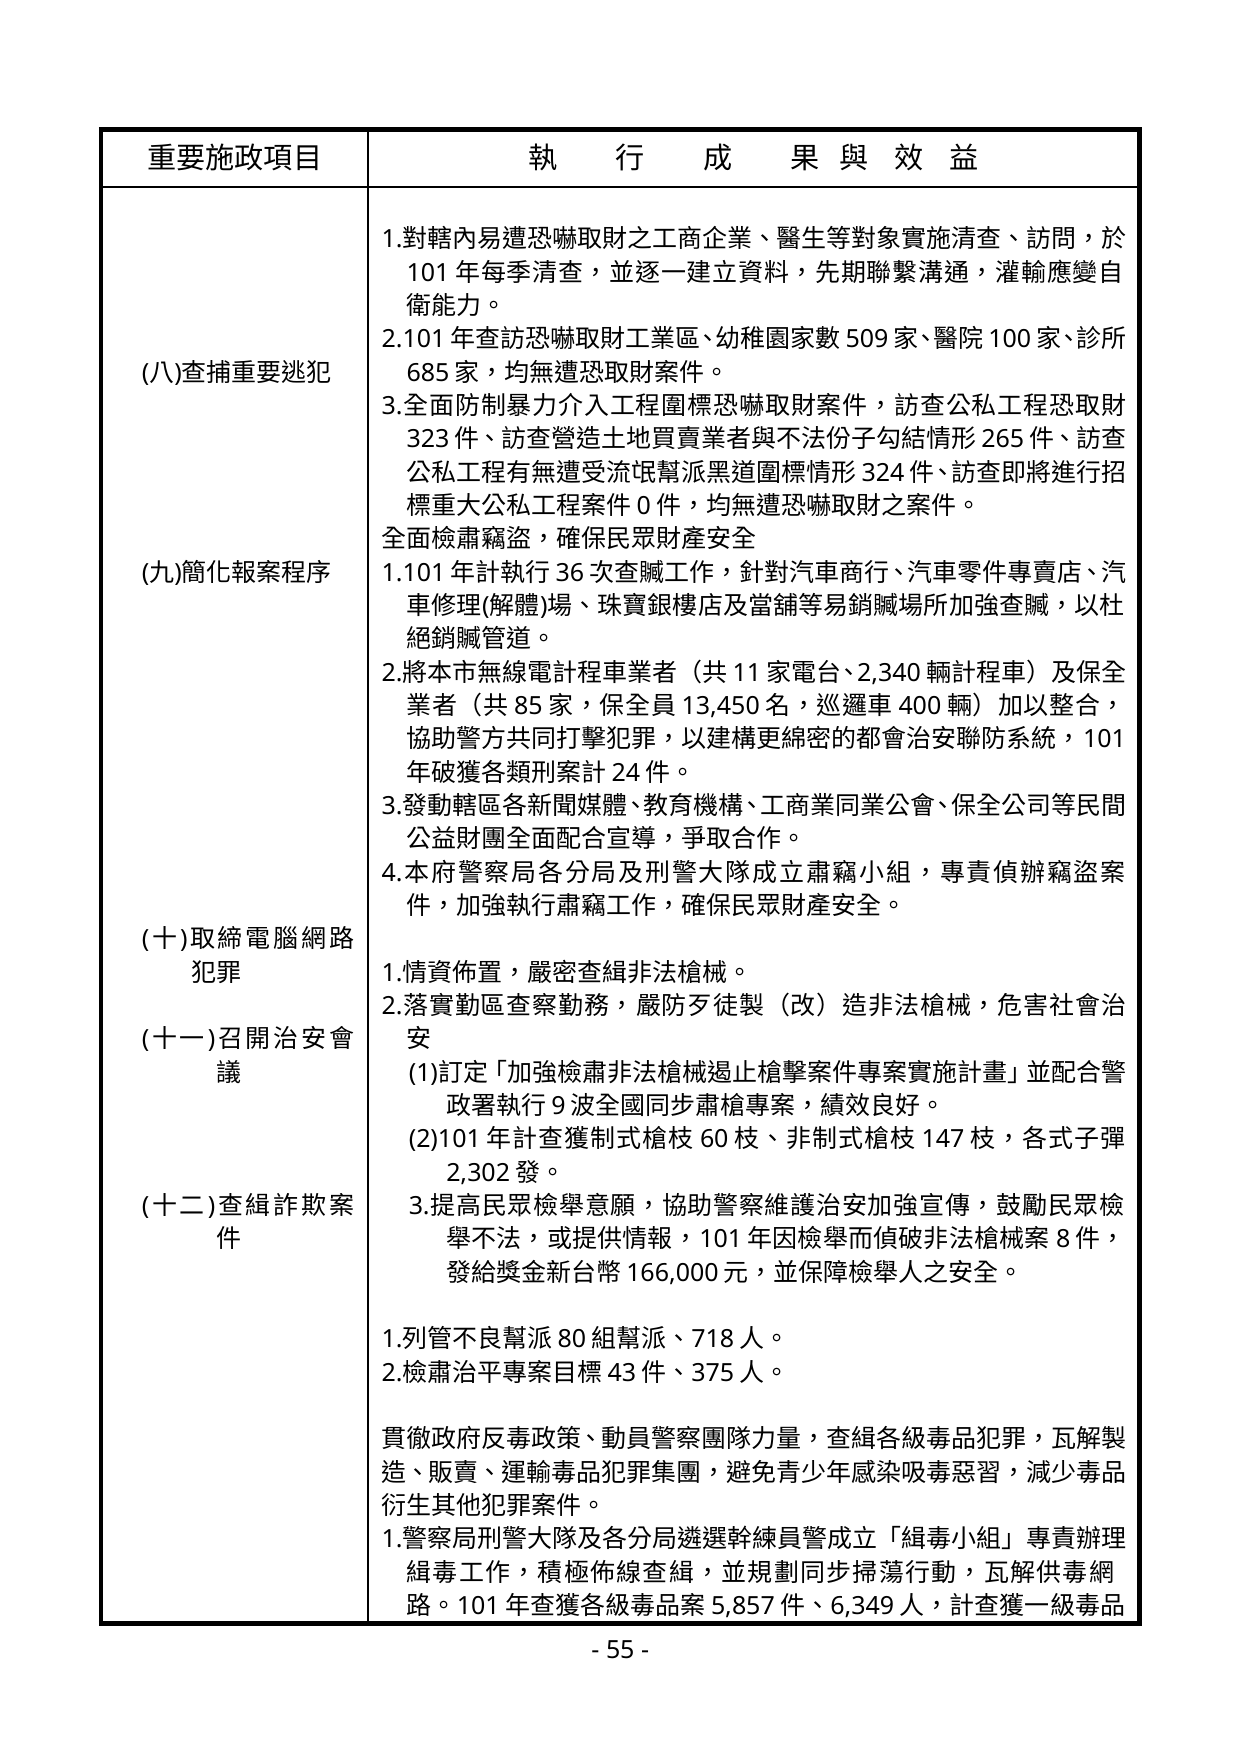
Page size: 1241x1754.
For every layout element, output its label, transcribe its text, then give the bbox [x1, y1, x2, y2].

table_cell (八)查捕重要逃犯 (九)簡化報案程序 (十)取締電腦網路犯罪 (十一)召開治安會議 (十二)查緝詐欺案件 [103, 188, 367, 1621]
table_cell 厲行公文稽查提高公文時效及品質 1.每月定時稽催逾期未辦公文，瞭解各單位辦理公文情形，101年度稽催逾期公文計521件。 2.101年度公文檢查，自9月5日至10月9日檢查警察局所屬分局暨各科、室、中心、大隊、隊。 對重要工作及工程等實施列管發揮工作績效 1.依據市政會議主席指示及決議事項辦理。 2.本年度列管10萬元以上營繕工程14案，一般財物採購115案，均依規定列管，每月查詢辦理進度，簽陳機關首長核閱，主辦單位均能全力執行，以符合預定進度。 1.研究與督考 (1)辦理年度施政計畫及各項工作報告 依規定配合年度預算及實際需要編訂100-103年中程施政計畫、年度施政綱要、年度施政計畫與先期作業審查、年度施政績效成果報告等。 向高雄市議會及立、監委蒞臨高雄市考(巡)察時提出工作報告。 (2)推動「提升政府服務品質執行計畫」工作及賡續推動、維護「ISO9001品質管理系統」 依據警察局100年度訂頒「提升政府服務品質執行計畫」，成立推動小組、實施聯合督考，於101年9月5日至10月9日期間完成所屬17個分局執行情形聯合查核輔導工作，並持續辦理警政創新服務推動作業。另依據「ISO9001品質管理系統」賡續推動、維護，促進警察局勤、業務之進步，提昇行政團隊效率。 (3)辦理各類人民陳情案件管考 101年度處理院、部、署長電子信箱651件，市長信箱7,578件，局長信箱7,655件，一般人民陳情案件電子信箱4,606件，里業務會報43件，合計20,533件。 (4)發行「大高雄警政」期刊 報導警政作為與優良績效，闢建警民溝通平台，發行對象為本市局處機關、民意機構、警察民力組織等單位及一般市民，季刊內容以行銷本府警察局警政工作為主，深入社區傳達警政訊息，目前已發行至第8期，每期發行16,000本，獲得諸多正面迴響，扮演著警政行銷的重要界面。 2.文書處理及檔案管理 依照「文書處理手冊」、「高雄市政府文書處理實施要點」、「公文電子交換推廣執行計畫」、「檔案法」及其他有關法令辦理。 1.強化服務功能、維護員警權益 (1)因公涉訟部分：員警因公涉訟，進行追蹤訪視，提供法律協助，確保員警權益，適時傳遞關懷員警之用心。 (2)受理國賠事件部分：計有25件。 2.規劃法制訓練，提升執法效能 規劃結合常年教育學科訓練，納入法律知識教育課程，針對重要警察相關法令，辦理法律知識專業講習，並舉行1次法令測驗。 3.充實法制資訊、因應治安需求 購置法律書籍，充實警察局法律圖書室書籍；101年訂閱台灣法學雜誌半月刊24本，供員警閱覽（借閱），並訂購「法源法律網」，隨時掌握最新法律修正及司法判例，藉以提升員警法學新知。 4.建構聯繫網路，強化法律諮詢 (1)為適時提供員警最新法律工具書，提升執法品質與效能，精進法律常識，協助警察局同仁訂購101年版口袋型「警察法令輯要」1,025冊，俾同仁能即時參酌最新法令。 (2)於警察局高雄警政知識聯網設置「法制專區」，張貼最新法規訊息，提供警察局同仁掌握法令資訊。 1.101年度計召開人事甄審會12次，計陞職213人、調整740人，合計953人，落實勵行人事公開，貫徹考、訓、用合一，以達專才專用，適才適所之要求。 (1)新進人員： 101年高考機械1人，101年普考電子工程1人、土木工程1人，共計3人。 (2)依據「公務人員考績法」、 「公務員懲戒法」、「警察人員人事條例」、「警察人員獎懲標準」、「行政程序法」等相關規定辦理獎懲，101年1月1日起至12月31日止，辦理獎懲業務計嘉獎142,127次、記功10,564次、記大功183次、申誡3,563次、記過307次、記大過22次、移付懲戒案件14人、因案停職11人、因案免職7人。 (3)員警考績以平時考核為重要依據，並依「公務人員考績法」、「行政院及所屬機關公務人員平時考核要點」及銓敘部有關規定辦理。 (4)警察獎章統頒作業於5月份辦理完成，經內政部核頒計2等1級16人、2等2級193人、2等3級202人、3等1級2人、3等2級49人、3等3級24人、4等1級1人、4等2級3人、4等3級3人，總計493人。 2.照顧退休員警及在職亡故暨因公殉職員工遺眷 (1)警察局所屬各單位辦理101年度退休員工三節慰問金發放情形。 ①春節：344 人（含職工47人），共計688,000元。 ②端節：339 人（含職工47人），共計678,000元。 ③秋節：336 人（含職工47人），共計672,000元。 (2)依據考試院「早期退休支領一次退休金生活特別困難之退休公教人員發給年節照護金作業要點」之規定，賡續辦理本府警察局早期退休支領一次退休金生活困頓人員年節照護濟助金之核發，照顧早期退休員警，核發早期退休人員三節特別照護金計6人次。 3.充實人事資料 員警任免、遷調、銓審、考績、獎懲等資料，隨時以電腦建檔更新註記，101年度共計更新336,306筆資料。 4.女性主管參與決策-派任基層派出所女性主管 為落實性別工作平等，爰參照地方制度法第33條第4項修正「警察局分駐（派出）所所長推薦甄試作業規定」第四點前段如下：『遴任順序：按上揭總成績高低順序依第七、八、九序列職務人員分別列冊候用，如有女性候用人員，每遴任4位候用人員中至少應有1位女性。……』。派補辦理情形如下： (1)警察局鼓山分局偵查員陳薇婷於101年6月20日調任鼓山分局鼓山路派出所巡官兼所長。 (2)警察局鼓山分局刑事警務員張舒喻於101年12月24日調任鼓山分局新濱派出所警務員兼所長。 1.編製年度預算及分配預算執行 編製年度預算及分配預算執行，遵照「預算法」辦理。 2.確實審核經費收支 遵照「會計法」、「政府採購法」及「內部審核處理準則」、「支出憑證處理要點」等辦理。 3.帳務處理 會計帳務處理、編製會計月報、半年結算報告及年度決算會計報告遵照「會計法」、「支出憑證處理要點」等辦理。 建立統計資料檔案，辦理應用統計分析。 1.遵照「統計法」及「高雄市政府警察局公務統計方案」辦理。 2.編製警政統計指標及建立統計資料庫。 3.編印「高雄市警政統計年報」第9期。 4.編製「高雄市警政性別統計分析」及「高雄市警政重要統計指標分析」。 1.預防貪瀆不法 (1)編撰機關廉政風險評估報告，加強發掘機關內部各項可能妨礙興利之業務及人員，分析、探討癥結所在，研提具體改進措施、解決辦法或防制作為。 (2)召開廉政會報計3次，發揮廉政會報小組策劃、督導、管考功能，並有效落實議案執行。 (3)加強政風法令宣導，建立廉能行政共識，每月編印「政風園地」刊物，計9案次。 (4)依據業務防弊措施，並經常實施業務稽核，對生活違常之員警適時導正，101年度計辦理專案稽核2案次、公務車輛管理稽核39案次。 (5)發掘員警實踐端正政風之優良事蹟，適時表揚，以收激勵之效，101年度計有獎勵3案8人次。 (6)辦理反貪宣導活動計8場次。 2.積極查處貪瀆不法 (1)設置檢舉貪瀆專用郵政信箱、電話、傳真及電子信箱，並運用本府警察局網頁及活動宣傳海報、看板等，加註檢舉管道及廉政宣導標語，鼓勵檢舉貪瀆不法。 (2)對檢舉案件予以列管追蹤，依法查處，101年度上級交查、自檢及受理民眾檢舉案件經查處結果，計函送偵辦16案；行政處理45案；澄清結案22案。 (3)就政風訪查所得民眾反映事項及政風興革建議事項，上級交辦交查或經媒體報導批露等案件，深入查察是否涉及貪瀆不法。 3.維護公務機密安全 (1)每月摘錄報章、雜誌及網路等有關機密維護法規及洩密案例編入每月政風刊物供同仁閱覽，加強保密宣導，養成良好保密習慣。 (2)針對營繕工程等重大採購招標案及評選作業，均派專人監標，並協同業務主管單位落實專案保密措施，防範洩漏應機密之內容，衍生不法弊端。 (3)協同資訊業務主管單位，加強電腦機密稽核，防範電腦洩密及不法情事發生，每月並會同資訊單位辦理資訊安全稽核，計12案次。 (4)辦理機關定期、不定期機密維護檢查，發現缺失簽請改善，計實施保密檢查12案次。 4.落實機關安全維護 (1)摘錄報章、雜誌及網路等有關機關及資訊安全法令案例，以編印刊物等方式分發各單位同仁傳閱，並藉由法令測驗、有獎徵答等方式，提升員工機關安全維護認知。 (2)針對所屬各單位實施定期、不定期機關安全檢查，發掘缺失並適時改善處理，計實施安全檢查19案次。 (3)春安工作及十月慶典等專案計畫通函所屬各單位切實加強各項維護措施，確保機關安全；另配合機關重大活動，執行專案安全維護，確保出席長官及參加人員安全與活動秩序，俾使活動順利進行。 (4)蒐報陳情請願預警情資，通知各業務管理機關疏處並協助執行陳情事件現場安全維護工作，全年度計蒐報危安事故資料或協處陳情請願情資計39件。 5.確實公職人員財產申報及審核作業 (1)確實掌握所屬應申報人之職務動態，適時輔以書面通知，避免同仁因遺忘或逾期申報而受罰。 (2)落實實質審核作業，遇有故意申報不實情形，依法移送裁罰。 (3)受理101年度公職人員財產申報資料共計989件（含就到職、卸離職、代理、解除代理），均已如期完成形式審核，其中8人紙本申報，981人網路申報，上線率達99.19％，無逾期申報案件。 1.警用無線電器材設施管理維護，確保通信暢通。 (1)每月定期維護保養警察局16處中繼轉播系統設備(含易利信系統 5處，Motorola 系統11處)，基地臺8處，派遣台14台(含Motorola系統9台)，有故障即時完成修護，確保系統站台正常運作。 (2)檢測修護各型無線電機，計固定台23部，車裝台128部及手攜台495部，以維持無線電機正常功能。 (3)通訊鐵塔(仁武、岡山、旗山、鳳山、森濤、五公山、林園及楠梓等8座)定期油漆維護。 (4)三民二、壽山站台機房屋頂防水工程施工及機房內部油漆粉刷。 2.各轉播站台不斷電系統、發電機及電源線路維護。 (1)定期維護保養各轉播站台不斷電系統(共10部)，更換不斷電系統電池(局本部及壽山站台機房共60個)及固定台蓄電瓶(152個)，確保正常充放電功能。 (2)站台發電機(10部)定期保養檢修。 3.裝設固定台及車裝台無線電機 (1)配合各項勤務於各前進指揮所(如義大、佛陀紀念館及夢時代等)架設固定台無線電機設備。 (2)配合各單位辦公廳舍新建、遷移或增減需求，派員移(拆)裝固定台無線電機(包括湖內分局茄萣所、六龜分局臨時廳舍、六龜分局荖濃所、六龜交通小隊、岡山分局壽天所、鳳山交通分隊及旗山美濃分駐所等共12部 )。 (3)配合新購巡邏、偵防車，派員裝設車裝台無線電機(共45部)。 (4)新建美瓏山轉播站台及建置太陽能光電設備2組(含充放電控制設備及蓄電瓶2個)，作為該站台主(備)要電源設備。 4.各轄區無線電通況測試、調整及設定。 (1)每月排定人員至各分局、大隊做無線電保養督導檢查，並指導各員警無線電機正確使用及簡易檢測方法，做好定期保養工作。 (2)定期至各分局、大隊做無線電通況測試，並實施頻率功率最佳化調校，計校正5,968部無線電機，以提高通訊品質，改善通況不良現象。 5.添購無線電機設備、配件及維修器材，因應汰換需求。 依需求增購各項無線電機配件，手攜機電池2,800個、手攜機天線1,500支、防塵蓋500個、波道開關150個，車裝台麥克風25個、車裝台天線120組，耳掛式麥克風200組及其他維修零配件等，俾利汰換更新。 1.完成交通大隊延伸交換機之設置及甲端線路租賃之變更遷移，節省租賃經費頗巨。 2.完成全市警用電話訊號優劣之普查工作，並對信訊較為劣質之偏遠地區駐地全面更新改善完竣。 3.警用電話設施維護及管理 (1)線路定期測試檢查、故障即時修護。 (2)門號增設、移機及臨時專案勤務電話線路之架設、以供通信聯絡之需。 (3)各門號設置處所之不定期巡查，配合使用單位需求立即改善或研究改善。 (4)配合設備科技之更新，隨機採購通話品質較佳之話具以改善通話品質。 4. 儀表、工具器材管理及添購 (1)儀表、工具器材材設專人管理並保養。 (2) 依實際需要添購汰換儀表、工具器材儀表、工具器材。 (3) 因應科技進步變遷，適時購置更新科技儀表、工具、俾利檢測維修之用，保持警用有線通訊暢通。 (4)配合警察局單位之遷移、增設需求，適時完成辦公室警用電話調整遷移、增設作業，便利各單位同仁勤(業)務聯繫使用，解決警用電話使用混亂之情形。 舉辦記者會、主動發佈新聞，宣導便民措施、工作績效、員警優良事蹟 報告警政措施或專案專題報告聽取媒體意見，以達雙向溝 通，本年度辦理26次。 2.主動發佈新聞，宣導警政措施、工作績效、員警好人好事 等事項，計發佈新聞3,619件。 3.各種重大活動安排記者實地採訪235件。 1.傾聽民眾聲音，改善服務態度，提升整體服務品質。 2.議會開會期間之聯絡、議員質詢事項之處理及議員囑託服務事項之辦理，俾透過服務、溝通，推動各項警政措施，本年度受理各級民代各類囑託案件有紀錄1,097件。 3.本府警察局、各分局邀請各社團、機關、學校蒞臨（訪），讓市民進一步瞭解各項警政措施並提供建言，作為規劃警政措施之參考。 1.本府警察局賡續推動防毒系統，採用病毒阻斷率最高之卡巴斯基防毒軟體及NOD32防毒軟體系統交叉掃瞄，以達防護各類主機、重要系統及使用者，並提升系統執行效能。 2.配合警政署賡續推動受理民眾報案ｅ化平台系統上線使用。 3.配合警政署賡續推動M-Police行動警察建置案，整合線上查詢警政治安資料庫。 4.配合警政署賡續推動「停車數位多元查詢系統」，提供失車查緝之查詢利器。 5.配合警政署賡續推動「運用科技偵查輔助辦案相關系統」，提供相片比對、犯罪地理分析、影像分析等功能。 6.配合警政署賡續推動「關聯式分析平臺系統」，提供以人、車、物、案為主之關聯資料查詢。 7.配合警政署賡續推動「現場影音傳送系統」，供後端指揮官掌握各式活動及勤務現場狀況。 8.本府警察局賡續推動自行車防竊標碼登錄服務系統，提供民眾自行車防竊標碼登錄及失竊自行車資料查詢。 9.本府警察局賡續建置全球資訊網頁，提供民眾最新及最佳訊息及服務。 10.本府警察局賡續推動警政信箱系統，提供民眾網路陳請及申訴管道。 1.本府警察局賡續辦理區域聯防之SOC與側錄系統，統一各分局、大隊及派出所線路，集縮進局本部，維運管理各所防火牆及VPN等設備計161項設備，集中管理、增進安全。 2.本府警察局推動、建置SOC（Security Operator Center）中心，以符ISO27001/BS17799資安規範。 3.賡續辦理「警政專用網路暨查訪報告考核資訊系統建置案」，導入點對點獨立專線連結警政署，與機關現行內部網路實體隔離，實施單位為外事科及保防室。 4.配合警政署賡續推動M-Police行動警察建置案，整合線上查詢警政治安資料庫。 5.配合警政署賡續推動「停車數位多元查詢系統」案，提供失車查緝之查詢利器。 6.配合警政署賡續推動「關聯式分析平臺」，提供以人、車、物、案為主之關聯資料查詢。 7.賡續每月定期對電腦、主機實施保養維護。 8.配合警政署推動「運用科技偵查輔助辦案相關系統」，提供相片比對、犯罪地理分析、影像分析等功能。 9.配合警政署推動「現場影音傳送系統」，供後端指揮官掌握各式活動及勤務現場狀況。 10.建置TFG檔案文件加密系統，建立文件管理。 1.鼓勵同仁參加警察局自行舉辦之相關電腦教育訓練，如OFFICE 2010、TFG加密軟體操作及管理其他軟硬體等訓練及共計達9,014人次、540小時。 2.參加其他機關相關資訊訓練計12梯次共27人次。 1. 犯罪少年統計 本市101年犯案少年（經少年法庭裁定列管或有觸犯法令者）計有2,016人。 2.列管少年查訪與輔導 本市列管少年共193人，定期查訪約制，本期共實施查訪2,712人次，留隊輔導50人次。 3.加強實施「有效取締不良場所」工作 101年共實施專案臨檢58次，勸導登記27,139人，移送少年法院0人。 4.持續實施「春風專案」 結合社會局、教育局、衛生局、民間公益團體，共同辦理各類公益活動，本期共舉辦「菩提營決樂營」、「我的青春好榜樣─暑期預防犯罪宣導活動」、「青少年法律搶答比賽與少年法院合辦」及「結合港都電台辦理擁抱希望─熱血青春同樂會活動」「校安座談會暨擴大校園宣導」「紅螞蟻之友會2012仲夏樂活節」「誰與爭鋒羽球營」、「歡樂田園體驗營」等團體輔導活動共547場次、參加人數約263,787人次。 5.追蹤訪查中輟學生 建立中輟學生之名冊，執行個案追蹤輔導，使其返回學校復學，並防止其誤入歧途，期能改過向善，101年共尋獲784位中輟生。 6.執行「暑假期間保護青少年安全─青春專案工作」 暑假期間為確保青少年安全活動，維護其身心健全發展，結合中央與地方政府力量，積極規劃各項體能、休閒及知識學習活動，預防偏差行為及被害，營造優質青少年成長環境。 加強業務管理，提高行政效率，發揮行政功能，配合各科、室組織功能，循法律規定，促使漸次完成並檢討改進工作成效。 1.善用社會人力，施予專業訓練，加入社區巡守工作，強化里鄰、社區安全防衛體系，協助警察工作。 2.94年招募成軍計有393名，95年因故辭（退）職41名，96年再招募168名，目前總計有331名市民熱心加入，輔助正規警察，在深夜時段梭巡於各街道，協助防災救護與家暴防制，守護社區安全。101年「社區輔警」執勤時段（凌晨0-6時），各類竊案發生數，較100年同期減少878件，治安維持穩定。 1.成立「勤務規劃審查小組」 為提升警察勤務功能，跳脫傳統思維模式，特別成立「勤務規劃審查小組」，針對勤務單位各時段不同之治安需求，規劃調配適當之警力，並就警力作最有效之運用，達到維護轄區治安之目標。 2.規劃威力路檢，加強聯外道路掃蕩 本府警察局各分局及保安大隊每週規劃4至5次聯外道路威力路檢勤務，路檢地點均規劃於本市聯外道路或重要路口，藉以嚇阻不法份子進入本市犯案，有效改善治安。 3.有效運用組合警力，主動打擊犯罪 (1) 101年度上半年每日機動巡邏組2,450組，每網2至3人，共動用6,125人次。 (2) 101年度下半年每日機動巡邏組2,391組，每網2至3人，共動用5,977人次。 (3) 101年全年度機動巡邏組共計871,380組，每網2至3人，共動用2,178,450人次。 查處妨害風化(俗)行為，防制色情氾濫，101年計查獲妨害風化（俗）案件339件、1,518人。經警政署評定，本府警察局查獲色情場所部分，列全國甲組第一名；查獲色情廣告部分，年達成率為108.3％，列全國甲組第1名。 101年取締影響治安八大行業，計264家營業場所，均函請本府經濟發展局聯合稽查小組實施稽查，再依主管法令規定裁處，並於改善後持續追蹤稽查列管，務必使違法業者無法繼續營業。 取締電子遊戲場經營賭博電玩及無照電子遊戲場，101年計查獲非法電玩129件、226人、1,541台，達成年目標值87.3％。 1.101年任務編組成員23名（男16名、女7名），置隊長、副隊長各1名。 2.101年「觀光騎警隊」為民服務績效累計達19,540件（含提供民眾諮詢輔導、防溺宣導、交通秩序維護、協助迷童返家、協助受傷民眾就醫、初步受理失竊案件、協助排解民眾糾紛、提供照相合影等）；騎警隊另配合本府各局、處及公益團體推展政令，參與專案活動計24場次，大幅增進警察親民形象，有效提升治安滿意度。 1.針對本市自行車道系統加強違規取締，以維護市民安全順暢之騎乘空間，101年計取締36,914件；「鐵馬騎警隊」另配合本府各局、處及公益團體參與各項遊行踩街專案活動計12次。 2.「鐵馬騎警隊」成軍後，即在本市各自行車道系統，提供市民即時貼心的治安與交通維護工作，有效協助本府營造一個兼具節能、環保與健康有氧的自行車道路系統，讓高雄港都邁向生態城市的新里程。 持續整頓取締違規攤販維護市容，101年取締違規攤販舉發3,016件、拆除攤架385件、勸導72,583件。 1.配合市府推動志工人口倍增計畫，提升民眾對警察維護治安之滿意度，本府警察局於91年10月成立警察志工大隊，為全國警察機關最早運用志工協助為民服務之單位，至101年12月底止，總計有志工17個中隊、86個分隊、2,754人。 2.101年志工走入社區訪視宣導3,552次、協助關懷被害人17,498次、救濟急難2,768件、協助其他為民服務事項62,810次、表揚志工（含發佈新聞）472次。 為加強美國在台協會高雄分處、日本交流協會高雄事務所及馬尼拉經濟文化辦事處高雄分處等外國機構及其所屬官員之安全維護，及外籍學校之安全，本府警察局外事科每日皆有排定外籍機構安全維護督導巡邏，並於轄內各外籍機構巡邏箱巡簽，定期與各機構保持聯繫，同時於各外籍機構人員住宿處亦設簿巡簽，以確保人員安全。 1.對蒞臨參觀訪問之各國人士，妥訂適當參觀訪問程序，並視邦交國關係予以適當禮遇。本府警察局對於訪問外賓均有排定專案勤務，針對外賓交通及住宿安全進行安全維護。101年度共計執行敦鄰演習5件、一般外賓安全維護12件。 2.接待國際警察人士 本府警察局辦理相關業務均比照一般外賓接待流程，編排專案勤務進行訪轄國際警察人士安全維護。 1.重要時段針對各外籍機構，編排巡邏勤務，並循主官、管系統加強督導。 2.對涉外案件依據現行有關法令妥善處理。 (1)機警妥適處理涉外案件，以免事態擴大，重大案件立即陳報上級。 (2)101年度共計處理涉外案件591件682人(含處理外國人犯罪案件61件72人、處理外國人被害案件276件284人、處理涉外交通事故65件67人、受理外僑【勞】報案紀錄及處理其他涉外消費與各類糾紛案件189件259人)。 1.主動與各有關保防單位密切協調配合，期使工作完密無缺，達成任務。 2.運用直接、間接接觸方式深入調查蒐集。 1.依據 總統於91年6月12日華總一義字第09100119240號令公布「警察刑事紀錄證明核發條例」辦理。 2.101年度核發警察刑事紀錄證明書共計24,196件。 1.依據行政院95年11月8日院授研綜字第0950021994號函頒「防制人口販運行動計畫」(反奴專案)發各單位執行，澈底瓦解在台人口販運集團。 2.101年度反奴專案執行成效如下： 移送人口販運案件共計22件（性剝削16件、勞力剝削6件），犯罪人數計117人、被害人計75人。 1.依據內政部警政署101年1月19日警署外字第10100401011號函頒修正「查處外來人口在臺非法活動實施計畫」辦理。 2.101年度查獲逃逸外勞316人。 1.101年5月3日至6月21日每週四(共8週)下午14至17時(課程時間共計24小時)，委託本市「青山外語」於警察局6樓簡報室開設「警用外語會話班」。 2.101年8月1日至10月3日每週三(共10週)下午14至17時(課程時間共計30小時)，委託本市「青山外語」於警察局6樓簡報室開設「劍橋博思職場英語檢測班」。 3.101年7月19日假警察局三樓大禮堂舉辦劍橋職場英語檢測，本次考試於8月18日公布成績，共計50人通過相當全民英檢初級以上檢測(初級40人；中級9人、中高級1人)，總體通過率為72.5%。 4.購買英語線上數位教材掛置於本府警察局內網供同仁24小時線上學習。 5.購買英檢參考用書，配置於各單位，供同仁借閱自修研讀。 6.不定時提供同仁相關英語檢定考試訊息。 為推展外來人口各項犯罪預防工作，強化為民服務品質 ，依內政部警政署101年1月12日警署外字第1010037046號函頒「外事警察責任區訪問服務作業規定」發各單位，落實推展外事警察責任區訪問服務工作。 1.依據「臺灣漁船船主境外僱用及接駁安置大陸地區漁船船員許可管理辦法」。 2.本轄目前有前鎮漁港岸置所1處、小港臨海新村及旗津上竹里漁港(旗津漁港)、旗津中洲漁港暫置碼頭、茄萣興達港暫置碼頭4處，均由本府警察局執行相關安全維護措施。 1.列管各單位受理家庭暴力案件暨統計分析，並督導落實執行暨宣導服務及處理之態度，確保被害人權益及安全。 2.維護受暴、受虐婦女出庭應訊之安全，派遣警力陪同出庭。 3.協助被害人轉介緊急安置與輔導服務。 4.101年受理家庭暴力案件6,600件、外籍家庭暴力案件245件、大陸港澳家庭暴力案件241件、原住民家庭暴力案件65件、代聲請保護令36件、協助聲請保護令1,811件、執行保護令2,303件、逮捕現行犯199人次、違反保護令罪件數353件、交保飭回178人次、執行戒護出庭3件。 1.專責24小時受理性侵害案件，陪同被害人驗傷、採證、製作性侵害被害人調查筆錄。 2.落實執行建立全國性侵害加害人檔案資料，並將警察局偵辦之性侵害加害人列為治安人口加以管控。 3.設置24小時電話專線(07-2716658)，提供婦幼安全諮詢、緊急救援服務，協助轉介社福單位輔導或緊急安置。 4.持續實施本轄受理報案之性侵害案件及偵辦連續或嫌疑人未明之性侵害案件現場處理、調查、偵查及移送等相關事宜之簡化處理流程（性侵害案件減少被害人重複陳述作業流程），避免被害人二度傷害。 5.持續推動「一站式服務」，被害人在於本市6家一站式服務專責醫院即可完成所有報案程序，無庸再舟車勞頓，奔走於各網絡成員辦公室之間，明顯縮短受理案件時間，101年平均時效2小時30分（時間計算以陪同被害人至醫院驗傷、採證、製作筆錄、登錄性侵害案件被害人調查表至開立報案三聯單給予被害人全程服務時間為止）。 6.持續推動全國首創「專業團隊鑑定模式」，有效協助檢察官及法官了解被害人身心狀況及其證詞之可信度。 7.創新作為-本市首創之「天梭專案」增列性侵害涉嫌人動態掌控，由警察局所屬各分局刑責區每月查訪1次，查訪後並至警察局「天梭專案系統」登錄查訪資料，其中包括「交通工具」、「行動電話」、「交往對象」、「經濟來源」等。 8.101年受理性侵害案件381件、進入減少被害人重複陳述作業案件81件、一站式案件56件、專業團隊鑑定模式性侵害案件18件、天梭專案列管性侵害涉嫌人140人。 1.透過各婦女、公益團體、機關學校、社區辦理各類大型宣導活動，推動全民參與治安維護。 2.製作101年三角立體桌曆、婦幼安心手冊、家庭暴力防治手冊、兒童安全手冊、如何防止性騷擾及性侵害、防搶DIY，教導如何防搶及防治性侵（騷）等文宣品及宣導品，提醒婦幼朋友注意人身安全。 3.101年辦理宣導461場次，受惠人數達360,537人。 4.本府警察局全球資訊網站設置「婦幼安全生活空間資訊網頁」，公布本市「治安顧慮地點」、「警安電子地圖」等資訊，並定期上網更新，提供安全通報與服務，使婦幼安全保障更臻完善。 1.結合女義警、社區導護志工，協助執行護童專案，共同建立學童安全網路，確保學童上下學安全，101年結合女義警協勤護童勤務共計12,612人次。 2.每日上下學執行校門口交通指揮及校園週邊巡守，嚴防學童遭性侵害、綁架及意外事件發生，確實維護學童上下學安全。 1.受理迷途婦幼案件，即刻查尋通報協尋，同時發布新聞及廣播，儘速完成家屬認領作業，101年計受理照護迷途婦幼11人次。 2.受虐兒童、棄嬰及精神異常、酒醉、企圖自殺、路倒婦女等予以保護或送醫、轉介安置。 3.支援各分局、大隊搜身採尿勤務及聚眾活動、違建拆除暨協助偵查刑案。 4.推動執行各項婦幼安全工作、案件偵處及協助偵查犯罪事，落實保障婦幼安全。 1.成立兒童及少年性交易防制小組，辦理有關兒童及少年性交易案件之預防、偵查及移送等成果資料電腦建檔工作。 2.為被害人、性侵害防治中心、主管機關與分局聯繫窗口，並依性侵害防治作業處理程序通報，製作筆錄及協助被害人24小時移送緊急收容中心及性侵害防治中心轉介輔導等後續事宜。 3.落實辦理兒童及少年性交易防制宣導，確保兒童及少年權益，免於身心受創。 4.101年度查獲違反兒童及少年性交易防制條例案件計114件、176人，其中涉案法條第22條74件88人、第23條9件40人、第24條5件22人、第27條3件3人、第28條13件13人、第29條10件10人。 1.依據「警察機關保護兒童人身安全工作手冊」訂頒「高雄市政府警察局落實兒童及少年保護家庭暴力與性侵害事件通報及防治工作實施方案」，落實辦理兒童保護案件。 2.受處受虐(暴)兒童、遊(迷)童、棄嬰（童）協尋及兒保個案之生父母及家屬出面處理，計510件547人。 1.各分駐（派出所）員警於勤務執行中，發現上列情形家庭，除依高風險家庭評估表進行初步評估外，並通報本府社會局，以利輔導安置或提供必要之處遇，另通報轄區分局家防官、警察局婦幼隊，以利追蹤管制。 2.警察局通報之高風險家庭個案，經社會局評估後，遇有危險衝突需警察機關協助查訪者，分局家防官或原通報員警協助進行查訪，並依查訪結果採取適當之防制措施。 3.主動發掘家庭功能不彰，致兒少未獲適當照顧之高風險家庭，提升警政通報率及通報品質，與社政、醫療、教育等網絡共同促成三級預防工作。 4.落實高風險家庭個案之通報並協助查訪追蹤及採取適當之防制措施，101年計通報高風險家庭個案297件。 1.實施單一窗口受案機制，管制性騷擾事（案）件之通報、結果通知書製作，嚴格要求所屬於法定移送期限內發文以確實保障當事人權益，101年計受理性騷擾案154件。 2.依性騷擾防治業務量，本府警察局所屬各分局目前均置家防官1名專責辦理性騷擾業務；另各分局所屬派出所、偵查隊及少年隊、婦幼隊等均可受理民眾報案、提供相關資訊。 3.性騷擾防治法自95年2月5日上路，為達到宣導新法以及預防犯罪目的、加強民眾對性騷擾認知、避免被害、保護自身安全，警察局主動進入機關、學校及社區進行宣導，總計101年1-12月宣導461場，參加人數360,537人次。 4.警察局婦幼警察隊網站設置「性騷擾」Q & A及案例篇。 1.修訂戰時警務工作計畫。 2.配合萬安演習舉行實兵演習（丕基計畫）。 3.本府警察局編成6個機動中隊、2個獨立分隊及2個獨立小隊，分梯次實施年度整訓。 1.配合後備司令部辦理101年度戰備檢查。 2.接獲召集令後轄區警員專差送達計275,612件，全年度無缺失。 1.運用軍、憲、警、社區輔警、替代役、民防、義警及民政機關里鄰等民力計106,516人次，強化犯罪預防、交通疏導及為民服務等措施。 2.「治安平穩、交通順暢、服務熱忱」三大主軸，落實社區警政，預防刑案發生，加強交通疏導，提供貼心服務。 1.列管一般槍砲337支、自衛槍枝313支、射擊運動槍枝588支、原住民自製獵槍及漁民自製魚槍411支，合計1,649支；列管刀械計474枝。 2.列管槍枝、刀械異動依規定辦理，查有不良紀錄或不宜置用者，交各分局勸導收購。 1.101年受理集會遊行案件計468件（集會379件、遊行89件、室內集會0件），動用警、民力23,702人次，隨到隨辦，對合法舉行集會、遊行（包括無須申請許可及經依法申請許可並遵守法令規定舉行者），協助其維護秩序，防止其遭受滋擾。 2.對依法應申請許可而未提出或提出申請未經許可而擅自舉行，或依法申請許可而舉行中違反法令者，視現場狀況，於完成警告、制止、命令解散等法定程序後取締或蒐證後移送法辦，對施暴之現行犯當場逮捕移送法辦或視狀況依蒐證於事後移送法辦。 3.100年度集會遊行暨民眾抗爭事件處理業務，獲警政署評列「特優」單位。 依據高雄市街友安置輔導辦法、精神衛生法等，執行精神病患護送醫療，101年全面清查收容輔導遊民工作，清查護送返家330人、收容輔導218人，合計548人。 1.義警編組男義警20個中隊(內含山地義警3中隊)、女子義警1個中隊，現有義警人數1,876人(男性1,615人、女姓261人)，山地義警76人(男性71人、女性5人)。 2.為加強組訓及運用依計畫汰劣擇優整編，每半年舉辦常年訓練一次，平時協助警察勤務執行。 1.入山證申請、山地總清查等山地警備治安。 2.本府警察局、警政署各規劃於上、下半年辦理山地總清查 1次。 1.依據內政部訂頒「建立全國社區治安維護體系-守望相助再出發方案」，加強推行守望相助組織工作（守望相助隊）並輔導裝設錄影監視系統，共同維護地方治安。 2.以分局為單位，分上、下半年實施巡守人員常年訓練及志工基礎、特殊訓練，提升志願服務工作品質及強化協勤能力。 3.101年度警察局編列預算476.2萬元作為績優守望相助隊獎勵金，由各分局辦初核、警察局複評，自登記協勤之487隊中評選307個績優守望相助隊，並依評核等第分別頒予特優獎勵金30,000元（57隊）、優等獎勵金15,000元（91隊）、甲等勵獎金10,000元（159隊）。 4.101年上、下半年輔導楠梓區加昌等里、社區守望相助隊、社區發展協會，申請並獲內政部社區治安營造補助計80隊，各獲補助8萬5,500元，合計補助金額684萬元，由守望相助隊作為裝備購置及相關治安事務運用。 5.101年本市轄內依規定向各警察分局登記協勤之守望相助隊計有495隊、15,538人。 1.縣市合併後為提升大高雄市錄影監視系統之各項功能，運用中央補助及地方預算，陸續完成各項建置及維運案: (1) 「汰換原高雄縣94年所建置之監錄系統」(1,200萬元)，將原高雄縣鳳山等7個分局所轄重要路口328支監視鏡頭汰換，於101年9月28日完成。 (2)「建置本市183里治安要點替代二期租賃案」1億2仟萬元(100年編列800萬元監造標於12月8日決標)，將101年度租賃到期之2,928支監視鏡頭重新建置，至101年11月16日已完成第2階段，第3階段於101年12月7日開工。 (3)「101年度監視系統維修案」(1,450萬元)，將高雄市重要路口監視系統(逾保固期及非保固因素設備)汰換、保養及維護，預計於102年2月底完成驗收。 2.截至101年12月底止，本市攝影機鏡頭計15,291支，警察局持續針對轄區易生治安顧慮地點及重要路口，積極增設監錄系統: 「100年度加強本市各行政區安全e化聯防機制-錄影監視系統建置案」(7,467萬元)，增設167組1,777支攝影鏡頭，於100年11月30日公告上網，102年3月完工。 3.101年1-12月份因監視器破案件數1,118件、1,305人， 佔全般刑案件數3.52％、人數3.99％。 1.輔導社區申請內政部治安營造補助 101年輔導149個里守望相助隊、社區發展協會申請參與內政部治安營造補助，獲內政部核定補助80隊，每隊補助8萬5,500元，社區參與營造意願日漸強烈。 2.101年1至12月份辦理社區治安會議計608場次，共計32,038人次(男:15,472人次、女:16,566人次)，提出1,231件建議案。針對民眾關心治安問題及建言，現場均予以回應或記錄轉知相關單位辦理後回復，民眾反映良好。 3.辦理社區治安研習觀摩活動 為強化社區治安營造執行力，建立多元合作夥伴關係，暢通協調聯繫機制、人力與資源充分運用及輔導社區永 續經營，於101年7月19日假楠梓分局禮堂，舉辦「101 年社區治安研習觀摩活動」，參加人員包括接受輔導之治安社區里長、守望相助隊幹部、警勤區、派出所所長、警政、消防、社政等推動、執行社區治安策略相關業務、工作人員共計191人（警政75人、社政8人、消防10人、里長暨巡守隊幹部98人），參與志工40人。 4.本市推動社區治安工作94、95、96、97、98、99、100年連續7年獲內政部評鑑為「優等」縣市；100年高泰社區獲評鑑為優等，尚義里評鑑為甲等，績優社區為大昌里、林圍里。 5.輔導標竿社區永續營造： 101年度提報治安營造績優社區「高泰社區」、「加昌里」，獲內政部評為「標竿社區」，輔導本市或提供其他縣市社區治安營造經驗，永續經營，進階多面向營造，成效良好。 將預防犯罪觀念推展至社區大眾及運用多元化方式加強宣導。 1.召開預防犯罪座談會1492場並至各民間團體（社區）專題演講1,800場，深入宣導。 2.利用大眾媒體(電視、電台、LED跑馬燈) 462萬6,360檔次、網路宣導7,225檔次。 3.印製各類文宣725,165萬張廣發民眾，提供各項防範犯罪觀念及方法。 4.辦理預防犯罪宣導活動2,484場，強化宣導成效。 5.本府警察局各分局配置防竊顧問，針對民眾提供住宅防竊安全諮詢服務21,144件，擴大防竊成效。 為增進全民保防意識，本府警察局所屬內外勤單位，利用局務會議、週報、聯合勤教及各種集（機）會，加強保防宣導，強化同仁教育外，另結合轄區民防、義警、協勤民力訓練機會宣導，獲取最新資訊與相關法令規定，全面推動全民保防工作，101年辦理保防教育宣導1158,295人次，製作宣導品，分發市民或張貼公告欄，呼籲民眾發現可疑人、事、物立即報案，共維國家安全與社會安定。 101年度實施「社會保防安全防護」，針對轄內各有關對象，包括民營廠礦、民間電信暨觀光保防共計116家，實施保防常識宣傳，並予聯繫尋求協助治安情資之提供及蒐集。 1.舉辦民營機構暨觀光、電信業等「事業關係單位」人員座談會及聯繫會報、計170人參加。 2.大陸地區人民來台觀光，本府警察局編排勤務抽查訪視，發現違法、違規、違常狀況，即以要況報內政部警政署卓參，本轄101年大陸地區人民來台高雄觀光，共計65,374團、1,675,605人次。 1.101年蒐報「 大陸地區人民及香港澳門來台停（居）留」安全調查情勢分析專報計5件，陳報警政署研參，做為政府施政（大陸政策）參考。 2.加強大陸記者、宗教、專業人士等來台情資蒐報，101年執行各項偵防專案工作計109件、3,247人，圓滿完成交付任務。 3.101年執行大陸地區人民違法加強清查工作計69件（查非法工作或活動1件、來臺賣淫6件、行方不明0人、逾期停留4件、大陸漁工違法上岸及其他刑案58件）。 督導全體員警運用勤務機會全面發掘民瘼，即時反映相關單位處理，並彙編專報623件，提供上級相關單位做為施政參考。 1.運用全體員警與諮詢人員，加強蒐集社會治安情資，掌握全盤社會脈動，防制機先，弭禍於無形，經內政部警政署採用518件。 2.舉辦社調競賽，提升社調績效，經陳報內政部警政署2,295件。 一般勤、業務由各級單位擬定工作計畫，並由本府警察局督察室規劃督察人員依工作計畫實施督導，101年度共督導2,625次。 針對重點工作，規劃101年春安工作…等專案督導共30案，有效協助工作推展。 針對轄內容易犯罪時段、場所，實施各級幹部分層督導(巡)，以求警網勤務落實發揮防範治安事故功能，每週規劃分層督導(巡)，計36次。 嚴格要求報告快、處理快、指揮快、通信快，律定案件報告紀律。受理報案起至處理完畢，均要求做詳實紀錄，並作追蹤督導，以明責任。 101年執行中興演習21次、和平演習31次、長安演習7次、仁愛演習24次、宏安演習5次、首長勤務（金華）13次、2A演習4次、2B演習1次、3A演習1次、3B演習1次、中興夫人15次，合計123次；均圓滿達成道路暨蒞臨場所中衛區警衛任務。 警察局為貫徹「靖紀專案」精神，強力查處風紀案件，端正警察風紀，以淨化團隊陣容，型塑警察「廉能、公義、健康、活力」優質形象，101年度查處違法、違紀員警移送法辦案件70件、76人，重大違紀案件61件、61人。 1.賦予各級主官（管）負端正風紀成敗責任，要求其能以身作則，樹立風紀楷模，於平時（1-4月、5-8月）及年終落實執行考核評鑑工作，確實瞭解屬員工作狀況、學識才能、家庭背景、生活交往及個性嗜好等，期能知人善任，健全內部管理。 2.警察局所屬分局級機關各分局、大隊、隊每月召開風紀評估委員會一次，找出風紀誘因顧慮之場所及有違紀傾向顧慮之員警，並研採防制措施，本府警察局風紀評估委員會每一個月召開風紀評估委員會會議一次，審核各分局級機關所報關懷輔導對象、教育輔導對象員警，並審視各分局、大隊、隊辦理情形及執行成效等，至101年12月底止，有風紀誘因場所計348處(新制規定由各分局自行核列後報警察局核備)，均列為臨檢、查察、檢肅之目標對象，有違紀傾向顧慮之員警計143人，關懷輔導對象40人、教育輔導對象53人，均指定其直屬主管加強輔導，防制發生風紀案件。 警察局對員警風紀極為重視，為強化員警守法、守紀精神，平時由各級主官（管）利用晚報、聯合勤教及各種集會機會宣導風紀要求及整飭決心，並製發風紀教育手冊2冊（101年度上、中冊）計5,200本及案例教育32則，分發各級員警研讀，每年並舉行法紀教育講習，以期導正員警之觀念及端正風紀之決心與共識。 101年查獲案件如下： 1.職業大賭場案22件617人、賭資758,170元。 2.賭博電玩案2件14人、210檯、賭資555,900元。 3.妨害風化案25件、190人、營業金853,400元。 4.員警違法違紀1件1人。 辦理第48屆模範警察甄選，經內政部警政署核定當選全國模範警察1人，另當選本府警察局模範警察7人。101年警察局各單位計表揚726人，經該局審核表揚計188人。 101年度員工慰問計136人，核發慰問金新台幣387,000元。 由各單位主管利用勤前教育機會，加強宣導改善員警服務態度，並由本府警察局督察室值日督察員每日測試員警服務態度與電話禮貌與單一窗口受理民眾報案，101年度計查測員警電話禮貌3,256人次、優良157人次、不合規定40人；測試員警單一窗口受理民眾報案1,267人次、優良402人、不合規定62人次，均依規定辦理獎懲。 1.警察局賡續辦理「基層員警在職進修執行要點」推動員工帶薪學習，造就永續學習之學習型組織。於11月8日再度獲教育部頒發「101年度機關或雇主推動員工帶薪學習制度獎勵」機關類組優等獎。 2. 101年2月25、26日配合中央警察大學辦理「2012年大學＆技職校院多元入學博覽會」招生宣導工作，假本市新光三越高鐵左營站10樓國際廳辦理招生宣導活動，警察局依計畫支援行政事務併結合保安警察大隊、交通警察大隊、犯罪預防科、少年警察隊、婦幼警察隊及轄區左營分局執行預防犯罪宣導工作，教導正確法律觀念，並彈性作有獎徵答，以收宣導成效，圓滿完成任務。 3.101年 5月20日執行台灣警察專科學校辦理101年正期學生組新生入學考試南區考場試卷戒護勤務，並支援分設於本市前鎮高中、瑞祥高中、陽明國中、明華國中等4所學校192個試場各項行政等試務工作，圓滿完成任務。 4.警察局辦理考選部101年警察人員升官等考試南區試務工作聯合服務處，南區應試人數計890人，圓滿完成任務。 5.提報市政府人力發展中心開辦基層佐警研習班12期、警政幹部研習班6期、警務人員樂在工作研習班3期，共計1,020人次參加研習。 6.辦理101年度「創新卓越－幸福高雄」學習列車共４場次， 計519人次參加。 7.辦理中央警察大學、警專學生（員）寒、暑假至警察局相關單位實習案，計476人次。 8.辦理員警參加中央警察大學101學年度各警察人員進修及深造教育班期招生考試報名計238人。 9.辦理101年警察特考三、四等考試錄取人員實務訓練計138人。 10.辦理101度警佐晉升警正官等訓練計90人參加。 1.101年警察常年訓練學科講習，由警察局各分局、大隊合併二至三個單位集中施訓，以節省受訓員警路程。中級幹部集中警察局施訓，並依勤、業務需要及新頒法令等，規劃各項課程，並敦聘專家、學者授課，共計6,165人次參訓。 2.配合警政署辦理101年重要幹部行政管理研習班，自8月27日至10月4日（共6梯次），計有警察局各分局、大隊（隊）大隊（隊）長24人參訓。 3.配合警政署辦理101年高階警政首長策略領導研習班，自8月6日至8月7日，計警察局局長1人參訓。 1.4月19日於鳳山游泳池舉辦警察局游泳比賽（項目計有蛙式、捷式、蝶式、仰式等四項），參加員警計233人次。 2. 5月2日至9月21日止，警察局辦理101年員警常年訓練手槍射擊、體技能成果驗收，射擊項目分別於警察局楠梓訓練中心室內靶場、鳳山、湖內、仁武暨林園靶場施測完竣，受測人員計5,855名；體技能項目分別於市立美術館廣場前、過埤派出所、阿公店水庫、澄清湖、鳳山水庫及美濃防坡堤等場所施測完竣，體技項目受測人員計6,314名、體能項目受測人員計5,464名。 3.警察局5月30日參加內政部警政署101年警察人員游泳比賽，榮獲團體甲組總錦標第1名。 4.警察局8月8、9日假高雄市立海青高級工商職業學校辦理警政署101年常年訓練柔道、跆拳道南區成果驗收，大會圓滿成功。 5.警察局8月8、9日參加警政署101年常年訓練柔道、跆拳道南區成果驗收，榮獲柔道、跆拳道兩項團體總成績雙料冠軍。 6.警察局為提升警察游泳能力，以充實執勤職能，有效遂行警察任務，冀能自救、救人及減少溺水死亡事件發生，於9月17至26日分8梯次假高雄市陽明游泳池，舉辦局本部員警游泳能力認證。。本次游泳認證報名檢測人數計84人，經統計合格人數3885人，合格率60.81%，逾警政署102年48%目標值。 7.警察局10月5日參加警政署101年常年訓練長槍射擊成果驗收，榮獲團體甲組第2名。 8.10月22日至11月22日，警察局辦理101年組合警力測驗，由訓練科教官團隊編組成立督教小組，持續於日、夜間赴各分局轄區治安要點實施線上教學、考詢，提高員警執勤警覺性、安全性、合法性及見警率。 9.12月10日高雄市政府「港都躍健康-市府動起來」體重控制競賽，警察局榮獲團體總計最多公斤獎第1名。 10.12月3-14日辦理警察局下半年常年訓練成果驗收（項目計有手槍射擊、綜合逮捕術、體能測驗），測驗成績較上年度成長，訓練績優。 1.聘請高雄醫學大學附設中和醫院、署立旗山醫院、高安診所及芯耕園心理諮商所等精神科醫師、心理師為警察局「心理輔導諮詢委員」，定期協助員警心理諮商及治療。 2.推動員警身心健康關懷小組，配合凱旋醫院及警察局心理輔導諮詢委員巡迴各分局、大隊宣導心理健康理念，並傳授正向的紓壓策略。 3.配合警政署開辦「關老師服務與員工協助知能認證班」、「中階主管人員管理才能發展及諮商輔導研習班」、「基層主管心理諮商輔導知能研習班」。 4.提升員警身心健康，辦理美化心靈及相關演講： (1)生涯規劃-生活法律面面觀。 (2)現代人的健康危機及其因應之道。 (3)打開心內的窗-談身心自主管理。 5.增進員警心理健康，舉辦為期2天研習工作坊： (1)警務人員情緒管理班。 (2)警務人員諮詢輔導班。 6.配合心理輔導諮詢委員舉辦身心健康促進團體輔導、巡迴輔導。 7.101年度警察局列冊關懷人員計有26人，（疑患精神疾病計18人、心理適應困難8人）均積極輔導就醫治療或安排諮商輔導，列冊人員心理健康漸趨平穩與改善。 10月18~29日辦理警察局101年特殊任務警力訓練測驗，受測人數計82人，測驗項目︰1.近迫射擊2.五環靶射擊3.武裝運動後射擊4.綜合逮捕術5.M4、MP5衝鋒槍射擊6. 體能測驗，測驗成績較100年度成長，訓練績優。 1.機動巡邏警力勤務規劃 勤務指揮中心為治安工作之神經中樞，除強化其通訊與指揮管制功能外，更應運用電腦資訊、通訊、指揮管制系統運用，發展具提昇決策支援之現代化勤務指揮管制功能。有鑑於此，配合內政部警政署建置完成「110系統架構功能」及「e化勤務指管系統」；縣市合併後，除積極整合110「e化勤務指管系統」外，亦籌建「警車衛星定位系統」，希藉該2項系統整合建置，迅速顯示案發地址，掌握警力動態，彈性指派最近線上巡邏員警馳赴現場，並結合已建置完成之「計程車無線電台及保全公司巡迴服務車參與治安聯防系統」，彙輸有關治安訊息，構成緊密攔截圍捕網e化作業。 2.勤務查考 (1)101年編排警網共計974,831網，指揮調度線上警網破獲各類刑案1,887件，移送法辦2,031人。 (2)101年共執行199次110受理報案勤務偵測，有效提升警網處理案件之機動性。 1.強化110受理民眾報案並實施電話抽訪 (1)101年1至12月110受理民眾報案合計448,387件，110電話諮詢300,698件。 (2)110自受理民眾報案之後，立即輸入電腦，並通報線上警網及所轄分局、大隊、隊前往處理，於案件處理完竣抽20％以上予以訪問，藉訪問報案民眾，督促受（處）理員警主動積極認真執勤，爭取人民的認同與支持。101年1至12月共執行110報案電話抽訪102,224件，滿意件數84,132件，滿意度達82.3%。 2.落實人民陳情案件處理 考量目前資訊系統發達、網際網路暢通、電子信箱便捷，為增加民眾對警察的信賴及報案信心，警察局網站設有便民服務信箱，其中「線上報案服務」，由勤務指揮中心24小時派員即時接收分派，表現警察真誠為民服務態度。101年共受理網路報案1,545件，均依規定處理並回復當事人。 隨著人口數逐年增加，依據「警察勤務區家戶訪查作業規定」第十二點定期檢討，合理調整、劃分警勤區，警勤區數達2,262個警勤區。 為因應「中華民國96年罪犯減刑條例」實施，本府警察局現列管出獄人口21,365人，其中治安人口10,522人、非治安人口10,843人，依警察局函頒「96年減刑出獄人口訪查執行計畫」暨「轄區出獄人口通報與訪查執行計畫」落實執行訪查工作，確實掌握行蹤以防再犯。 加強戶口訪查功能管制措施，落實督導作為 強化轄內之戶口訪查工作：責由各警勤區佐警就勤區記事1人口每個月至少查訪1次以上，記事2人口每3個月至少查訪1次以上，對無記事人口每年至少訪查1次以上，並由本府警察局暨各分局每月排定戶口查業務實施督導，並逐級複查。 2.101年度計督導2,950警勤區次，共發現優蹟35,594次， 劣蹟22,506次。 101年度辦理口卡片績效如下：口卡掃瞄549,474件、戶役政系統查詢276194件、戶口卡影印1,216件、通報台受理查詢2,775件。 1.101年本轄失蹤人口發生4,028人次，尋獲5,576人次（含積案及尋獲他轄）。 2.查獲他轄協尋之失蹤人口1,525人。 1.嚴格執行防情值勤查察，值勤管制員掌握全部防情通信狀況，使其防情勤務均能落實。 (1) 每年舉辦二次防情作業及海嘯講習，磨練防情人員工作效能。配合警政署防情檢測，實施檢查本市轄區警報台防情及海嘯測試評比，依規定辦理獎懲。 (2) 內政部警政署101年度防情作業檢測評核，警察局民防管制中心得分為93分。 (3) 內政部警政署101年度防情HF、VHF、UHF無線電話（報）定時與抽呼聯絡績效統計，本府警察局均無受阻紀錄，通達率百分之百，績效良好。 2. 防情器材維護及汏換 (1)本府警察局現有防情通訊設施計有防情標示電腦乙部，防情UHF無線電話機1部，防情VHF無線電話機3部，HF無線電收發報機4部，防情有線電話總機2部。中央遙控警報台設置台124台、人工發放15台。交流警報器107台，直流警報器1台，電子式警報器133、電晶體警報器1台，合計242台，分別安裝於各警報台。 (2)修復楠梓派出所等22台故障警報台，及其它各台維護保養工作。 (3)「101年度各警察機關遙控警報台維修零組件」採購案。 (4)「101年終端遙控設備故障電路板維修」案。 (5)「101年辦理電池採購74顆」案。 (6) 遷移美濃、茄萣派出所警報台。 3. 強化福利措施，在有限經費下，改善值勤環境，提振員工工作精神與士氣。並配合環境綠美化工程，於辦公處所之中庭種植各式花卉、盆栽，美化環境。 1. 實施防情檢測（模擬作業演練）磨練防情人員工作效能。 (1) 本府警察局負責南部地區防情聯絡查證工作，每日8時由防情總機對南部縣、市（台南市、屏東縣、高雄港警局）民防管制中心線路試通1次，遇有防情傳遞時管制室直接對南部上述地區查證。 (2) 防情總機每日上午8時30分查詢各警報台防情廣播及試轉警報器情形、並測試本市各防情線路1次。遇有故障立即通知維修人員前往查修，101年度故障排除次數共計62次。 (3)VHF管制台以無線電話對本市各防情單位每日定時於10時、15時、19時計3次及不定時抽呼聯絡1次，每日共4次。 2.配合警政署防情檢測實施防情測試，每年1次檢查所轄139台警報台，評比成績優劣，辦理獎懲。 1.每年實施警報器保養檢查1次，101年9月15日警察局實施保養檢查，評比轄區內成績優劣，辦理獎懲。 2. 每年 實施防情講習1次，加強值勤人員對警報器操作保養效能。101年度分別於3月3日、12日假旗山分局及警察局大禮堂舉行，參與受訓同仁計139人。 1.辦理101年民防人員福利互助共674件，發放互助金新台幣880萬7,138元。 2.嚴格考核各民防幹部、隊員，隨時查考不適任者，予以整編汰換，並遴選優秀人員遞補辦理異動，101年度整編後汰換幹部隊員175人。 辦理各民防中隊常年訓練，灌輸民防知識，統一民防觀念，提昇服能力，獲內政部評比，全國第1名。 本市於101年4月29日14時至14時30分，實施101年度全民防衛（萬安35號）防空演習，指定新興、鹽埕、前鎮、三民第二分局等7個單位接受警政署派員實地評核，經評核成績為83分，獲列甲等等第。 民防人員於101年度期間，計協助守望巡邏、埋伏、交整等其他勤務計15,166次數、32,322時數，協助查獲搶奪、竊盜、通緝犯、逃兵、聚賭、不良分子、無故攜械、其他等績效計53件76人。 運用各種傳輸媒體，協助相關民防法令宣導55場，提高民防警覺，維護國家安全，減少民眾財產損失。 1.協調建築物主管機關執行建築物附建防空避難設備，101年主管機關（本府工務局）核可撤除列管處所計3處；另業主（使用人）向主管機關申請防空避難地下室做為開放臨時對外營業場所案件計8處，均依規定申請核可後營業，並已函請轄區分局飭屬加強查察及列管。 2.辦理新建築物附建防空避難設備複查列管，101年接獲市府工務局新增列管案件計42處，均依規定實施複查後建檔列管。 加強列管防空避難設備檢查，督導業主（使用人）妥善管理辦理民防固定設施以供徵用。 1.逐級複查核對防空避難設備列管資料，按季呈報。 2.辦理民防固定設廠以供徵用。 1.支援勘察現場採證處理計261件、場地安檢787人次、照相錄影勤務142次及協助屍體解剖相驗221次。 2.協助各單位槍枝初步檢視等鑑定，協助槍枝初步檢視210件288枝、指紋初步排除比對882件、微物初篩27件、模擬槍鑑定13件38枝、刀械鑑定65次、DNA鑑定887件2,512個檢體、測謊鑑定21件22人次、證物處理33件。 3.支援各單位勤、業務需求，協助民眾參觀講解活動5梯次480人次。 1.警察分局配置鑑識巡官、警務員、警務正辦理刑事鑑識業務，有效領導分局鑑識小組，強化勘察採證品質與證物鑑識技術，提昇分局破案能力。 2.為學習鑑識新知及採證技術、促進鑑識單位交流，派員參加內政部警政署(刑事警察局)、中央警察大學、臺灣鑑識科學學會等單位舉辦之「十指紋線上比對鑑定」、「刑案現場攝影模組化訓練」、「李昌鈺博士犯罪偵查的新挑戰專業講座」、「交通事故肇因分析暨肇事重件講習」、「刑事鑑識人員講習(共同課程、槍擊案件創傷辨識講習、運用線性光源於鞋印採證講習、Google SketchUp繪圖講習)」、「毒品、洗錢防制工作研習」、「現場指紋鑑定專業講習」、「測謊技術專業講習班」、「解析指紋專業講習」、「槍枝初步檢視進階訓練」、「第2季法醫科學學術研討會—從動物毒理試驗看農藥中毒案」、「英國空氣槍枝鑑定與法令實務研習」、「2012年鑑識科學研討會」、「測試實驗室主管專班」、「十指紋鑑定」、「進階血跡噴濺痕詮釋-拉線法及報告撰寫指引」研習會、「槍枝初步辨識暨動能初篩計畫講習」等講習訓練計31人次。 3.為使同仁熟練配發之器材，於101年5月22日辦理「多波域光源、足跡增顯線性光源及指紋顯影機」操作訓練。 4.為提昇警察局員警處理刑案現場勘察能力及採證技術，於101年7月9至13日、及7月16至20日分兩梯次舉辦「刑案現場勘察專責人員訓練講習」基礎訓練，共計30人參訓；8月1日舉辦「刑案現場勘察專責人員進階訓練－以刑案現場勘察為基礎之犯罪模式探勘作法及影像解析」進階講習，共計47人參訓。 5.辦理第5屆鑑識楷模甄選，經內政部警政署核定當選本府警察局鑑識楷模警務正許清桂、蔡富原及偵查佐吳光陸等3人。 1.分別於101年6月20日至7月2日止、101年12月24日至102年1月3日止，至各警察分局、刑事警察大隊、保安警察大隊、少年隊及婦幼隊實施101年度刑事器材檢查。 2.分別於101年7月24日至8月3日及102年1月14日至1月18日至各警察分局檢查刑案證物管制作業流程。 1.購置DNA實驗室耗材，金額為3,708,000元。 2.購置現場勘察採證用之電池、錄影帶、錄音帶、刑案現場勘察證物處理及檢驗用化學藥品耗材等，金額為439,950元。 3.購置刑案現場勘察服，金額為90,730元。 4.購置刑案現場勘察操作鞋，金額為54,960元。 辦理一切行政工作及主計、人事等有關業務。 依據行政院函頒公文處理手冊及事務管理規則等有關法令加強執行，順利推行一般警政工作。 配合本府警察局各科室、中心、大隊、隊等執行業務。 1. 查處妨害風化案件及非法電動玩具。 2. 警用裝備、無線電、車輛等管理維護。 3. 辦理公關、為民服務、新聞稿之發布與聯合勤教。 4. 廳舍維修整建及消防檢查審核。 5. 行政事務費、經費審核及控管。 6. 推動一切行政工作。 7.協助動物保護處執行動物保護工作。 以上執行成果報由本府警察局行政科、後勤科、公關室及秘書室等單位統計、評比及列管管制。 1.加強警組訓練，協助治安。 2.依集會遊行法處理聚眾活動。 3.加強常年訓練，充實執勤技能。 4.一般勤業務由各級單位擬定工作計畫，由督察組依計畫實施督導。 5.針對重點工作，規劃專案督導，有效協助工作推展。 6.策訂計畫，實施全面式控制，確保領導中心及政府官員或外賓蒞臨本轄區之安全與安寧。 7. 落實所屬員警考核工作，查處違法違紀案件，嚴查嚴辦。 8. 春節、端午節、中秋節等年節監察工作。 9. 員警好人好事表揚。 10.辦理公職人員財產申報作業。 以上執行成果報請本府警察局保安科、督察室、政風室等單位統計察核，辦理獎懲。 1.強化戶口查察，掌握轄內人口動態，消除空、漏戶口。 2.協尋失蹤人口作業績效統計。 3.查處大陸人民非法入境及打工。 4.外賓安全維護。 5.合理調整警勤區，掌握犯罪根源。 6.輔導建立守望相助組織，成立巡守隊，協助治安。 7.監錄系統暨志工績效成果。 8.防制人口販運工作（反奴專案），查緝行蹤不明外勞（祥安專案）。 9.動員業務。 10.社會救助通報工作。 11.獨居老人、社會福利機構列管清查。 12.警察刑事紀錄證明申辦。 13.外責區外僑查察及外籍機構安全維護。 以上執行成效由本府警察局行政科、保安科、戶口科、外事科督導考核、評比、獎懲。 1.實施社會保防安全防護。 2.實施公務機密維護。 3.強化情報諮詢佈置，蒐集社會、風紀情資，肅清違法違紀案件，嚴防不法份子滲透。 以上執行情形報請本府警察局保防室統計、獎懲、評比。 1. 加強民防、義警訓練、健全組織，運用義警、民防人員協助治安；辦理民防、義警人員福利互助工作。 2.落實管理防空避難設施，加強民防整備。 3.加強防情演練及警報系統維修。 4.春安工作績效成果。 5.自衛槍枝管理。 6.替代役服勤情形。 7.天然災害防救。 8.協助辦理遊民收容取締 9.協助辦理違反野生動物保育法取締。 10.社區輔助警察運用及福利互助。 以上執行情形報請本府警察局保安科、民防科統計、評比、獎懲。 1. 執行掃醉專案、飆車、安程專案取締、砂石車違規專案及取締交通違規行為。 2. 國定連續假日、週休2日及尖峰時段督導交通崗勤務，落實勤務執行。 3.取締違規攤販，清除道路障礙。 4.加強登革熱防制。 以上執行情形報請本府警察局行政科、交通大隊統計、獎懲評比。 1.硬體、軟體安裝維護。 2.個人電腦與警用行動電腦之保養。 3.辦理公文研考管制稽核及電子公文教育訓練，處理人民陳情案件。 4.公文時效統計暨歸檔率。 5.推動導入ISO品質管理系統工作業務推展。 6. 推動出納工作。 以上執行情形由本府警察局資訊室、秘書室管制、稽核、統計，並辦理獎懲。 1.每日勤務由各派出所規劃後，審查巡邏組數規劃表，於前一日20時前送到本府警察局勤務指揮中心。 2.各巡邏組出、退勤管制，定點定時報告，並抽查督導人員勤務執行情形及主管每日帶勤狀況。 3.受理報案，指揮線上迅速處理各種治安狀況，落實報告紀律，確實依「主官、業務、勤務」指揮系統報告轄內重大治安（緊急）事故案件與重大災害。 以上執行情形統由本府警察局勤務指揮中心連繫、管制。 1. 運用社會資源，結合大眾媒體，預防犯罪宣導。 2. 偵辦殺人、強盜、搶奪、擄人勒贖、強制性交等案件，未破重大刑案由專人列管，召開會議。 3. 執行迅雷專案，提報流氓，清查列控不良幫派，對列冊流氓，積極輔導。 4. 加強查緝肅清第一、二、三級毒品，確保國民身心健康。 5. 執行「行政院治安評核方案工作重點」： (1)掃除黑道幫派作為 (2)打擊詐欺犯罪作為 (3)檢肅槍枝毒品犯罪作為 (4)檢肅汽機車暨自行車犯罪作為 (5)維護校園安全作為 (6)保障婦幼安全作為 (7)暴力犯罪、竊盜犯罪及詐欺犯罪三大類刑案發破情形。 (8)全般刑案及犯罪指標每10萬人口發生率。 (9)整體治安滿意度、受訪人對所住社區治安滿意度及警察體服務滿意度民意調查。 6. 建立逃犯名冊供外勤員警緝捕，逐一查察佈線追緝。 7. 加強情資佈置，嚴查非法槍械。 8.查贓杜絕銷贓管道，鼓勵民眾協助防制竊案。 9. 查訪列管少年，實施校外聯巡，校外安全維護，偵破少年犯罪。 10.刑案現場採證，尋獲贓車採證。 11.家庭暴力、性侵害暨兒少性交易防治。 12.違反社會秩序維護法案件查處。 13.執行免費「機車烙碼」，以降低機車失竊率。 14.執行「靖安專案」維護選舉治安。 以上績效報由本府警察局刑警大隊、少年隊、婦幼警察隊統計、評比，辦理獎懲。 由服勤人員按勤務分配表，分配執勤方式，每日24小時，以勤務人員每日服勤8小時為原則、得編排2至4小時備勤勤務，每週44小時為度，並以大輪番方式編排；惟服勤人員每日應有連續8小時之休息時間。 1.督導：每週編排91督導人員每日24小時綿密督導各所勤務之執行；分局督察組並作機動督導。另主官、副主官每日作不定時督導，形成綿密督導的督導網。 2.考核：由各所長負責第一層考核外，督察組分查勤區作第二層考核；分局警風紀業務並作每年1至4月、5至8月之「平時考核」，年底作「年終考核」等考核作為。 依據行政院頒「文書處理手冊」及「事物管理規則」等有關法令加強執行，順利推行一般警政工作。 管制重大刑案，嚴格督導、支援偵辦，提高破案績效。 1.發生暴力犯罪案件414件、重大竊盜16件等刑案，迅速偵破暴力犯罪案件363件、重大竊盜15件，安定民心，確保社會安全。 2.建立強盜、搶奪前科犯482人資料名冊；對特殊重大刑案不易偵破案件，報請警政署刑事局支援。 3.本市101年各類刑案發生、破獲數（含破積案）如下： (1)發生殺人案61件，破獲61件，破獲率100.00%。 (2)發生強盜案74件，破獲71件，破獲率95.95%。 (3)發生搶奪案193件，破獲149件，破獲率77.2%。 (4)發生擄人勒贖案0件，破獲0件。 (5)發生強制性交案83件，破獲79件，破獲率95.18%。 (6)對未破重大刑案11件，均由專人列管，101年召開110次專案會議。 1.對轄內易遭恐嚇取財之工商企業、醫生等對象實施清查、訪問，於101年每季清查，並逐一建立資料，先期聯繫溝通，灌輸應變自衛能力。 2.101年查訪恐嚇取財工業區、幼稚園家數509家、醫院100家、診所685家，均無遭恐取財案件。 3.全面防制暴力介入工程圍標恐嚇取財案件，訪查公私工程恐取財323件、訪查營造土地買賣業者與不法份子勾結情形265件、訪查公私工程有無遭受流氓幫派黑道圍標情形324件、訪查即將進行招標重大公私工程案件0件，均無遭恐嚇取財之案件。 全面檢肅竊盜，確保民眾財產安全 1.101年計執行36次查贓工作，針對汽車商行、汽車零件專賣店、汽車修理(解體)場、珠寶銀樓店及當舖等易銷贓場所加強查贓，以杜絕銷贓管道。 2.將本市無線電計程車業者（共11家電台、2,340輛計程車）及保全業者（共85家，保全員13,450名，巡邏車400輛）加以整合，協助警方共同打擊犯罪，以建構更綿密的都會治安聯防系統，101年破獲各類刑案計24件。 3.發動轄區各新聞媒體、教育機構、工商業同業公會、保全公司等民間公益財團全面配合宣導，爭取合作。 4.本府警察局各分局及刑警大隊成立肅竊小組，專責偵辦竊盜案件，加強執行肅竊工作，確保民眾財產安全。 1.情資佈置，嚴密查緝非法槍械。 2.落實勤區查察勤務，嚴防歹徒製（改）造非法槍械，危害社會治安 (1)訂定「加強檢肅非法槍械遏止槍擊案件專案實施計畫」並配合警政署執行9波全國同步肅槍專案，績效良好。 (2)101年計查獲制式槍枝60枝、非制式槍枝147枝，各式子彈2,302發。 3.提高民眾檢舉意願，協助警察維護治安加強宣傳，鼓勵民眾檢舉不法，或提供情報，101年因檢舉而偵破非法槍械案8件，發給獎金新台幣166,000元，並保障檢舉人之安全。 1.列管不良幫派80組幫派、718人。 2.檢肅治平專案目標43件、375人。 貫徹政府反毒政策、動員警察團隊力量，查緝各級毒品犯罪，瓦解製造、販賣、運輸毒品犯罪集團，避免青少年感染吸毒惡習，減少毒品衍生其他犯罪案件。 1.警察局刑警大隊及各分局遴選幹練員警成立「緝毒小組」專責辦理緝毒工作，積極佈線查緝，並規劃同步掃蕩行動，瓦解供毒網路。101年查獲各級毒品案5,857件、6,349人，計查獲一級毒品17,489.96公克、第二級毒品47,741.49公克、第三級毒品382,886.45公克、第四級毒品1,273,364.61公克。 2.針對毒品假釋、出監列管人口加強訪查約制、轉介輔導，俾使戒除不良惡習避免再犯。 1.每週、每月、每季彙整分析統計，並就該發生時段、地點、嫌犯特徵(年齡、性別、交通工具、職業)、犯案手法、地區特性、被害者特徵等資料分析，用以歸類釐訂防制策略及偵辦方向。 2.每月定時召開分局未破重大刑案會議，由本府警察局刑警大隊負責督導、考核，以督促分局偵辦進度。 3.101年度發生強盜74件，較100年同期發生118件，發生數減少44件；101年度發生搶奪193件，較100年同期發生348件，發生數減少155件。強查捕各類逃犯，防止繼續危害治安。 加強查捕各類逃犯，防止繼續危害治安 1.建立轄內逃犯名冊，嚴密掌握行蹤，並配合各項專案工作，舉辦查捕逃犯績效評比，辦理獎懲，以激勵員警全力投入查緝工作。 2.101年度共查獲各類逃犯計5,172人，獲內政部警政署評定為第一等第單位。 刑事案件報案單一窗口業務 1.嚴格要求員警受理民眾報案，不分轄區均應立即受理，並尊重被害人意願。 2.警方受理報案後立即開立報案三聯單，不得藉故拖延或要求民眾補足或提供相關證據，並將案件移轉管轄單位偵辦，另以書函告知被害人本案移轉單位。 3.重大刑案於2小時內通報，案件48小時登錄警政署網路，並持續執行偵查。 4.101年受理他轄移轉本轄案件2,185件，本轄移轉他轄案件2,224件。 偵辦各類網路犯罪，保障合法業者權益，本府警察局電腦網路犯罪，101年共破獲580件。 統合各局、處行政權責，淨化治安環境，定期或不定期召開治安會報，轉達上級治安會報指示事項，並研訂議題提會研商，找出改善治安方案，其中決議本府警察局成立視訊中心，整合本市監錄系統，對維護本市治安助益甚鉅。 加強詐欺偵查作為、犯罪預防及專線受理諮詢、關懷受害民 眾。 1.全般詐欺：101年度發生3,005件、破獲2,004件，破獲率為66.69％。較100年度同期發生3,469件、減少464件、破獲率62.18%提升4.51%。 2.破獲詐欺集團33件、376人。 3.警察局要求各分局函文轄內各金融機構及便利超商業者，請銀行行員暨超商店員對於神色慌張臨櫃提領現金、依電話指示操作ATM或購買大量點數卡之民眾進行關懷提問作為，遇有可疑應即通知轄區派出所派員前往查看。另對於金融機構遇有50歲以上民眾臨櫃提（匯）款金額達新臺幣30萬元以上時，要求通報警方到場查證，必要時護鈔返家，以防杜詐騙。 1.利用自創之防竊標碼，作為自行車之身分證明，以利肅竊查贓，並獲警政署肯定，通令全國各縣市警察局循本府警察局標碼模式。 2.執行自行車防竊標碼工作自101年1月起至101年12月底止，共計執行69,152輛自行車防竊標碼。 1.101年查獲非法竊聽案件績效，計查獲17件36人。 2.101年上半年獲警政署評核列甲組第1名。 98年11月2日警察局成立緝毒專責隊偵六隊，101年度共計查獲毒品158,634.3公克，有效防範遏阻毒品流入市面，戕害國人身心健康。 1.檢肅黑槍防制暴力犯罪：嚴格按「槍砲彈藥刀械管制條例」全面執行取締非法製售持有械彈，101年度查獲非法槍彈7件7人。 2.加強防搶治安維護工作：101年度查獲一般刑案績效5件5人。 3.澈底取締戕害身心之毒品及麻醉藥品：利用巡邏勤務加強查緝毒品犯罪，101年度查獲海洛因等第一級毒品192件、安非他命等第二級毒品434件及K他命等第三級毒品378件。 4.檢肅竊盜流氓主動打擊犯罪：於巡邏勤務時查察可疑人車，以檢肅竊盜、緝捕各類逃犯，101年度查獲汽車竊盜1件1人、機車竊盜23件25人、一般竊盜31件30人、通緝逃犯1,287件1,161人。 1.對民眾到金融機構提領大額現金，隨時提供護鈔服務，以確保安全，101年度計受理263件，均圓滿達成任務。 2.101年度計查獲失竊汽、機車共302件，受理民眾領回，均圓滿達成任務。 3.101年度尋獲查尋人口計138人及中輟生6人，圓滿達成任務。 4.協助民眾排難解困計245件588人次。 1.本府警察局安全維護：警衛中隊負責本府警察局門禁管制勤務，雄岡中隊負責鳳山辦公駐地民禁管制勤務，以維護機關安全。 2.執行巡邏勤務，以彌補各單位之勤務死角，隨時支援處理突發事故：執行巡邏每日24小時勤務銜接不斷，機動派遣，隨時支援各分局。 3.綿密規劃勤務督導，督導員警落實勤務執行，輔導員警執勤方式與技巧，以強化各項勤務紀律。 4.擔任特種勤務殿後車、斷後車及預備隊主要警力。 5.其他： (1)舉行射擊、體能、應用拳技、綜合逮捕術、組合警力訓練，加強員警特殊任務訓練及狀況處置能力。 (2)強化員警服務態度與執勤技巧，提昇民眾治安滿意度。 (3)輔導員警利用公務人員終身學習網站實施線上學習，強化個人共同核心能力與專業核心能力。 (4)每月舉辦擴大聯合勤教與學科講習常年訓練，加強員警法治精神教育。 (5)加強員警生活管理，淨化員警休閒生活，使員警能戮力從公，減少違紀案件發生。 1.業務督導，發揮勤務功能： 依據署頒「嚴懲惡性違規」、「防制危險駕車」、「取締酒後駕車」、「淨牌專案」、「清除道路障礙（清道專案）」、「取締違規砂石（大型）車（含砂石車安全管理方案）」工作計畫及各項專案執法（如：小型車後座乘客繫安全帶、行人路權）訂定督導考核計畫，每年針對各警察分局、分隊實施督考。 2.實施專案： (1)警察局101年1~12月計取締交通違規1,036,081件，較100年同期857,526件，增加178,555件（增加20.82％）。 (2)每月規劃連續3天嚴懲惡性違規專案執法勤務，101年1~12月計取締惡性交通違規352,862件，較100年同期326,807件，增加26,055件（增加8％）。 (3)每月規劃至少10次以上同步取締酒後駕駛專案執法勤務，101年1~12月計取締酒駕違規15,030件（含移送法辦6,735件），較100年同期11,401件（移送5,799件），增加3,629件（增加31.83％、移送增加936件）。 (4)每月規劃3次以上取締違規砂石（大型）車專案勤務，本局101年度計取締違規超載1,601件、滲漏飛散174件、號牌污穢6,818件、超速1,218件、闖紅燈965件、酒後駕車16件、無照駕駛19件、車斗不合規定49件、違反管制規定1,757件、爭道行駛776件、未裝行車紀錄器14件、其他違規4,426件、合計舉發總數17,833件。 (5)每月規劃3次以上取締違規砂石（大型）車專案勤務，本局101年度計取締違規超載1,601件、滲漏飛散174件、號牌污穢6,818件、超速1,218件、闖紅燈965件、酒後駕車16件、無照駕駛19件、車斗不合規定49件、違反管制規定1,757件、爭道行駛776件、未裝行車紀錄器14件、其他違規4,426件、合計舉發總數17,833件。 (6)101年全年執行「防制危險駕車」專案勤務計達148次，動員警力達127,375人次，依違反刑法公共危險罪移送177人，依違反道路交通管理處罰條例第43條舉發753件，第16條改裝車輛舉發5,984件，第21條無照駕駛舉發6,271件；另獲警政署評核績優第1名。 1.101年度增購取締交通違規相關設備（購置中山三路、中正一路等二處車行地下道之智慧型違規偵測設備共4組，升級路口闖紅燈違規照相設備8機8 桿、購置數位式路口闖紅燈照相設備2機4桿）。 2.辦理購置「交通安全偵測設備案」於101年1月1日起規劃及辦理發包事宜，於101年5月9日完成發包，並於11月23日完成驗收交貨。 3.辦理購置「交通路檢移動式測速照相設備案」於101年1月1日起規劃及辦理發包事宜，於101年5月4日完成發包，並於10月05日完成驗收交貨。 4.辦理購置「微電腦闖紅燈自動測速照相設備提升數位化」招標採購案於101年1月1日起規劃及辦理發包事宜，於101年6月8日完成發包，並於11月14日完成驗收交貨。 5.辦理「檢定雷達自動測速照相設備案」之雷達測速照相設備年度校正、檢驗作業於3月底已完成招標並於11月30日前完成全數校正、檢驗完畢。 辦理警察局交通大隊「交通事故E化系統軟、硬體設備擴充」，架構中心端資料處理負載平衡機制，使各分隊線上作業得以平均分配至不同的實體網頁伺服器上運行，加快處理速度，減少線上作業排隊等候處理時間、解決各分隊遂行交通事故現場圖、採證相片影像檔傳輸作業及交通事故表一、表二建檔資料時之瓶頸及提供各分局查詢界面。 1.交通安全宣導 為加強交通安全宣導，運用卡片、標語、傳播媒體及各項勤務、活動等機會廣為宣導，灌輸民眾守法觀念，減少交通事故發生，維護民眾生命財產安全，101年共舉辦學校機關講課1,729場次、設攤宣導1,480場。 2.提供用路人優質交通環境空中交通路況播報 為達到點、線、面的服務，配合南部三縣市交通路況流暢中心與交通快報，提供最新路況資訊，服務駕駛朋友，並運用電台宣導各項法令新措施，101年共播報1,390次。 三民第二分局鼎山所用地經費 101年5月7日歸墊平均地權基金價購三民區灣和段43號三民第二分局鼎山派出所辦公廳舍用地經費，新台幣323萬5,000元。本案計畫期程自100年至102年止。100年編列建築師及工程管理費 1,256仟元，101年編列工程費15,874仟元，合計總預算17,130仟元（地方自籌）預定重建地上二層樓，總樓地板面積635平方公尺(192坪)。建築師細部規劃設計完成，申請建造執照。預定101年完成發包。 前鎮分局一心路派出所用地經費 101年5月7日歸墊平均地權基金價購前鎮分局暨一心路派出所辦公廳舍用地經費，新台幣600萬元。 楠梓分局翠屏派出所辦公廳舍經費初步規劃設計：101年11月18日辦理審圖完畢，12月28日完成「細部設計」，並於12月30日上網公告。 左營分局辦公大樓興建工程 左營分局辦公大樓興建工程標於100年12月29日完成發包，101年3月14日開工，「機電工程標」於101年5月22日發包，及同年7月23日開工。目前連續壁(擋土)工程已施作完成，並於同年10月20日開始進行地下室開挖作業中，共分四階段開挖地下三層，已於11月27日施作完成，12月19日進行地下室筏式基礎大底混凝土澆置施作，施政計畫預定於103年12月完工。 旗山分局杉林分駐所辦公廳舍工程 本案計畫期程自100年至102年止。100年編列建築師及工程管理費 125萬6,000元，101年編列工程費1,587萬4,000元，合計總預算1,713萬元。預定重建地上2層樓，總樓地板面積638.05平方公尺。本案工程6月27日決標，並於7月10日完成簽約，於7月20日開工。建築結構主體已完成，目前進行一、二樓室內油漆粉刷工程、屋頂層防水工程。 六龜分局辦公大樓新建工程 本案計畫期程自100年至103年止。工程總經費計新臺幣（ 以下同）1億4,375萬4,000元，預計興建地上3樓，計5,801.31平方公尺。預定101年度規劃、設計，102、103年度發包施工、建築結構體完成、水電、空調、電梯施工、驗收結算及進駐事宜。本案建築師評選作業於11月19日決標，由曾啟川建築師事務所得標，11月28日完成議價及簽訂契約，目前進行規劃設計中。 1.警察局本部房屋建築及設備廳舍整修工程。 2.警察局本部辦公燈具更換T5型省電工程、消防器材汰換 工程及勤務大樓中央空調冰水主機汰換工程。 3.99年凡那比風災廳舍修繕墊付款（補辦預算）。 4.其他已於101年底前執行完竣之廳舍整建、維修工程，包含： (1)民管中心汰換天花板工程。 (2)新興分局自動撒水及消防系統工程。 (3)左營分局樓梯防滑、博愛四派出所地下室車道採光罩工程、舊城所辦公室電源配線及配電盤更新工程。 (4)苓雅分局供電線路工程、增設電熱水器電源迴路工程。 (5)前鎮分局禮堂牆面修繕工程、空調修繕更新工程。 (6)小港分局警備隊械彈室隔間牆工程。 (7)鳳山分局忠孝派出所女警備勤室衛浴增設營繕工程、過埤所電梯鋼索汰換工程。 (8)仁武分局九曲派出所頂樓漏水防水工程。 (9)林園分局昭明派出所漏水、騎樓地整修工程。 (10)岡山分局辦公大樓內外牆及屋頂漏水修繕工程。 (11)旗山分局內門、吉東、中埔分駐（派出）所廁所暨廳舍 整修工程。 (12)六龜分局萬山、多納、寶山派出所廳舍維修營繕工程。 (13)刑警大隊偵訊室隔間整修工程、保安大隊電力線路改配及少年隊槍械室修繕工程。 (14)新興分局自強派出所用電設備維修。 (15)楠梓分局各派出所電器設備安全改善工程、空調更新及線路維修及亮化設備維修。 (16)湖內分局警備隊浴廁整修工程。 1.警察局101年度汰換小型警備車3輛、偵防車12輛、四輪傳動偵防車5輛、巡邏車24輛、四輪傳動巡邏車4輛、巡邏機車332輛，總經費新台幣4,438萬9,298元，迄至8月31日均已驗收通過，並付款完畢，已配發各基層分駐（派出）所勤務使用。 2.警察局車輛採購係依據共同供應契約向臺灣銀行採購部訂購，各車種採購辦理情形分列如下： (1)小型警備車部分：101年度編列汰換3輛，經警察局各單位同仁代表票選，並依共同供應契約議定價格折讓後，向立約商福昇汽車股份有限公司訂購，已驗收付款完畢。 (2)巡邏車部分：101年編列汰換24輛，經警察局單位同仁代表票選，並依共同供應契約，另行議定價格折讓後，向立約商福昇汽車股份有限公司訂購，已驗收付款完畢。 (3)四輪傳動巡邏車：101年度編列汰換4輛，經警察局各單位同仁代表票選，向立約商九和汽車股份有限公司訂購，已驗收付款完畢。 (4)偵防車部份：101年編列汰換12輛，經警察局各單位同仁代表票選，並依共同供應契約，另行議定價格折讓後，向立約商福昇汽車股份有限公司訂購，已驗收付款完畢。 (5)四輪傳動偵防車：101年度編列汰換5輛，經警察局各單位同仁代表票選，並依共同供應契約，另行議定價格折讓後，向立約商福昇汽車股份有限公司訂購，已驗收付款完畢。 (6)巡邏機車部份：101年編列汰換300輛（無段變速），經警察局各單位同仁代表票選，並依共同供應契約邀請立約商泉陽車業股份有限公司議定價格折讓後，再予辦理訂購300輛，已驗收付款完畢。 本年編列汰換32輛（有段變速），經警察局各單位同仁代表票選，並依共同供應契約，向立約商光星實業有限公司辦理訂購，已驗收付款完畢。 (7)101年度預算尚有剩餘款，以公開招標方式，辦理增購警用巡邏機車67輛，由光星實業有限公司得標，立約商履約完畢。 3.101年度汰換車輛預算編列4,720萬1,000元，除給付車款並繳交監理規費，預算將可全數執行完畢，另101年車輛汰換完畢後，逾齡比率為汽車43.18％，機車59.86％。 [369, 188, 1137, 1621]
table_header 執 行 成 果 與 效 益 [369, 132, 1137, 186]
table_header 重要施政項目 [103, 132, 367, 186]
